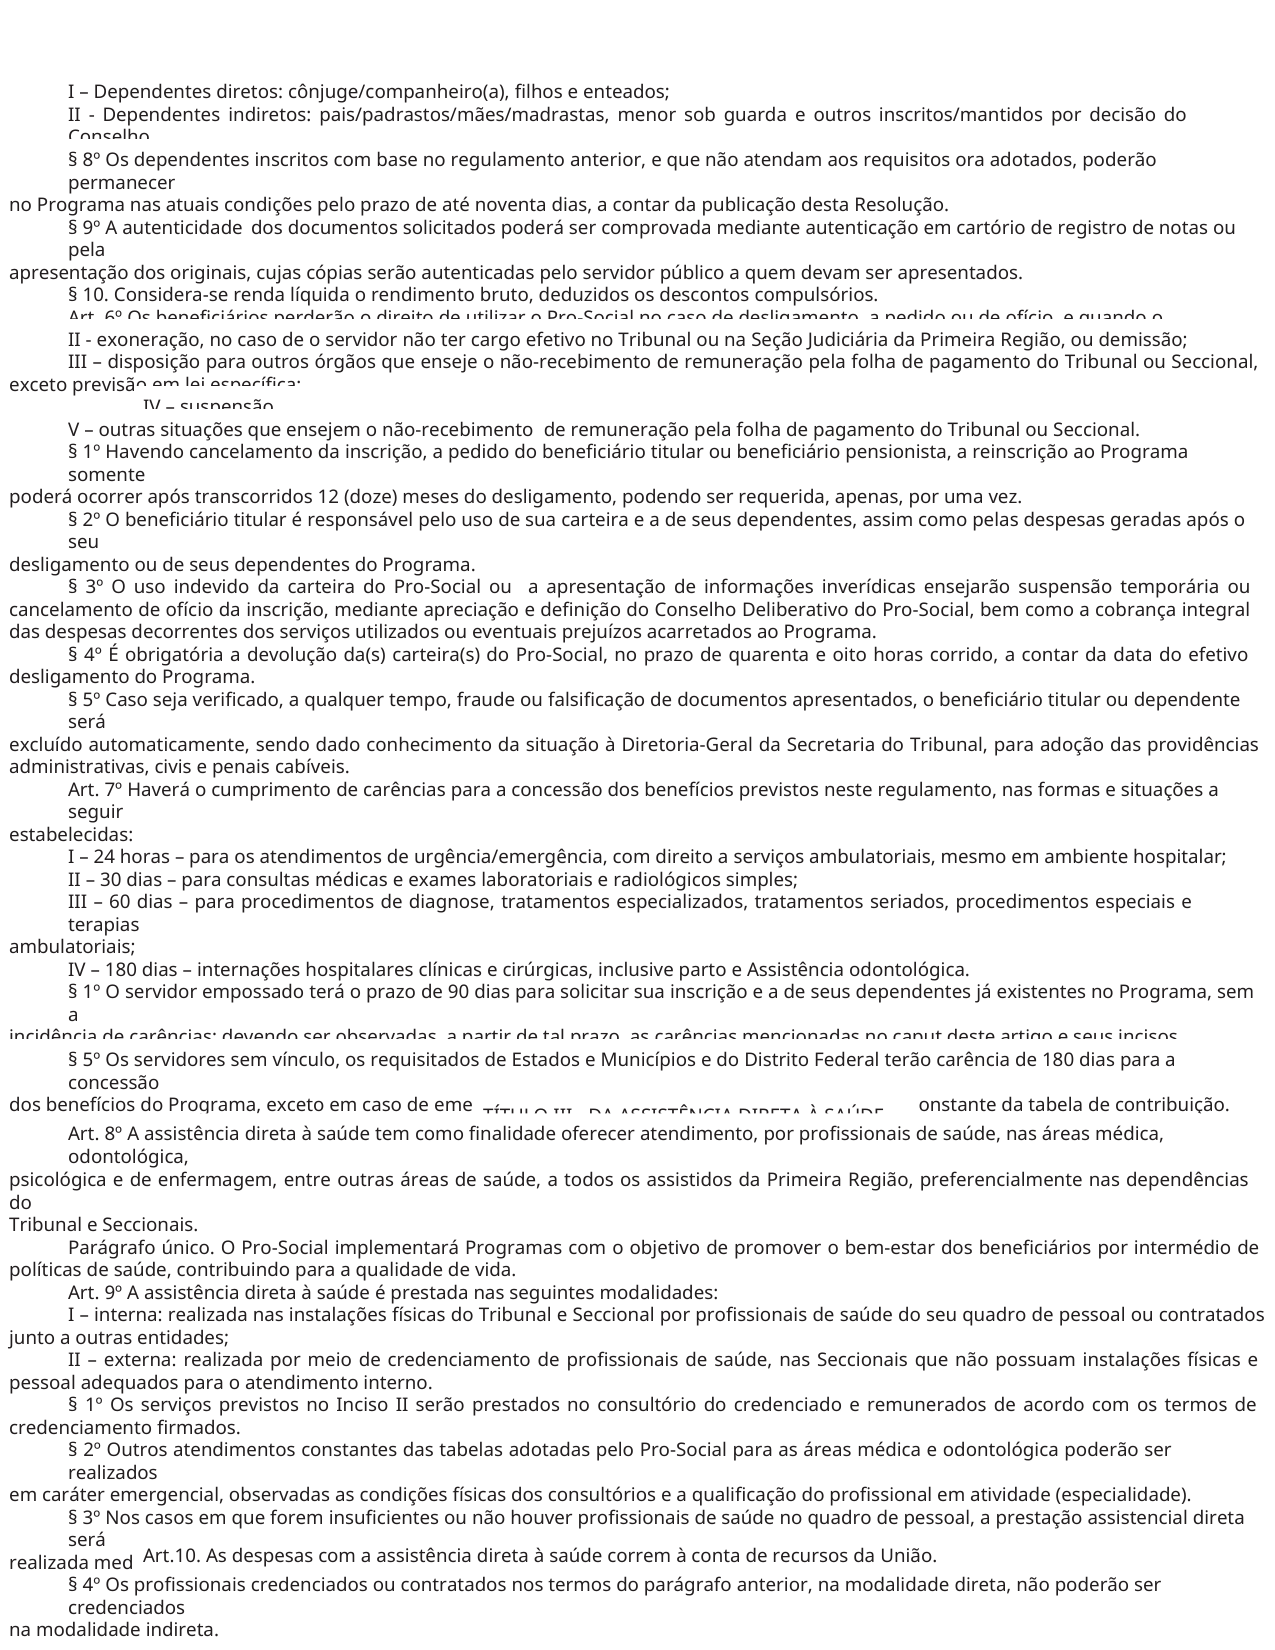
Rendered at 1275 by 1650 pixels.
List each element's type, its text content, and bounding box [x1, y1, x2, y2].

text § 3º Nos casos em que forem insuficientes ou não houver profissionais de saúde no quadro de pessoal, a prestação assistencial direta será [68, 1506, 1266, 1551]
text ambulatoriais; [9, 936, 1266, 958]
text exceto previsão em lei específica; [9, 373, 1266, 396]
text desligamento do Programa. [9, 666, 1266, 688]
text incidência de carências; devendo ser observadas, a partir de tal prazo, as carências mencionadas no caput deste artigo e seus incisos. [9, 1026, 1266, 1039]
text Art. 6º Os beneficiários perderão o direito de utilizar o Pro-Social no caso de desligamento, a pedido ou de ofício, e quando o beneficiário [68, 306, 1266, 319]
text Parágrafo único. O Pro-Social implementará Programas com o objetivo de promover o bem-estar dos beneficiários por intermédio de [68, 1236, 1266, 1259]
text § 4º Os profissionais credenciados ou contratados nos termos do parágrafo anterior, na modalidade direta, não poderão ser credenciados [68, 1574, 1266, 1619]
text desligamento ou de seus dependentes do Programa. [9, 553, 1266, 576]
text II - Dependentes indiretos: pais/padrastos/mães/madrastas, menor sob guarda e outros inscritos/mantidos por decisão do Conselho [68, 103, 1266, 139]
text § 1º O servidor empossado terá o prazo de 90 dias para solicitar sua inscrição e a de seus dependentes já existentes no Programa, sem a [68, 981, 1266, 1026]
text no Programa nas atuais condições pelo prazo de até noventa dias, a contar da publicação desta Resolução. [9, 194, 1266, 216]
text apresentação dos originais, cujas cópias serão autenticadas pelo servidor público a quem devam ser apresentados. [9, 261, 1266, 284]
text TÍTULO III - DA ASSISTÊNCIA DIRETA À SAÚDE [483, 1104, 909, 1113]
text dos benefícios do Programa, exceto em caso de emergência e deverão contribuir sobre o maior valor constante da tabela de contribuição. [9, 1094, 1266, 1113]
text na modalidade indireta. [9, 1619, 1266, 1641]
text § 3º O uso indevido da carteira do Pro-Social ou a apresentação de informações inverídicas ensejarão suspensão temporária ou [68, 576, 1266, 598]
text estabelecidas: [9, 823, 1266, 846]
text I – interna: realizada nas instalações físicas do Tribunal e Seccional por profissionais de saúde do seu quadro de pessoal ou contratados [68, 1304, 1266, 1326]
text III – disposição para outros órgãos que enseje o não-recebimento de remuneração pela folha de pagamento do Tribunal ou Seccional, [68, 351, 1266, 373]
text III – 60 dias – para procedimentos de diagnose, tratamentos especializados, tratamentos seriados, procedimentos especiais e terapias [68, 891, 1266, 936]
text em caráter emergencial, observadas as condições físicas dos consultórios e a qualificação do profissional em atividade (especialidade). [9, 1484, 1266, 1506]
text I – 24 horas – para os atendimentos de urgência/emergência, com direito a serviços ambulatoriais, mesmo em ambiente hospitalar; [68, 846, 1266, 868]
text § 9º A autenticidade dos documentos solicitados poderá ser comprovada mediante autenticação em cartório de registro de notas ou pela [68, 216, 1266, 261]
text § 4º É obrigatória a devolução da(s) carteira(s) do Pro-Social, no prazo de quarenta e oito horas corrido, a contar da data do efetivo [68, 643, 1266, 666]
text Art. 7º Haverá o cumprimento de carências para a concessão dos benefícios previstos neste regulamento, nas formas e situações a seguir [68, 778, 1266, 823]
text II – externa: realizada por meio de credenciamento de profissionais de saúde, nas Seccionais que não possuam instalações físicas e [68, 1349, 1266, 1371]
text § 10. Considera-se renda líquida o rendimento bruto, deduzidos os descontos compulsórios. [68, 284, 1266, 306]
text excluído automaticamente, sendo dado conhecimento da situação à Diretoria-Geral da Secretaria do Tribunal, para adoção das providências [9, 733, 1266, 756]
text Tribunal e Seccionais. [9, 1214, 1266, 1236]
text Art. 8º A assistência direta à saúde tem como finalidade oferecer atendimento, por profissionais de saúde, nas áreas médica, odontológica, [68, 1122, 1266, 1169]
text administrativas, civis e penais cabíveis. [9, 756, 1266, 778]
text credenciamento firmados. [9, 1416, 1266, 1439]
text § 2º Outros atendimentos constantes das tabelas adotadas pelo Pro-Social para as áreas médica e odontológica poderão ser realizados [68, 1439, 1266, 1484]
text cancelamento de ofício da inscrição, mediante apreciação e definição do Conselho Deliberativo do Pro-Social, bem como a cobrança integral [9, 598, 1266, 621]
text realizada mediante credenciamento ou contratação. [950, 1551, 1266, 1574]
text poderá ocorrer após transcorridos 12 (doze) meses do desligamento, podendo ser requerida, apenas, por uma vez. [9, 486, 1266, 508]
text IV – 180 dias – internações hospitalares clínicas e cirúrgicas, inclusive parto e Assistência odontológica. [68, 958, 1266, 981]
text pessoal adequados para o atendimento interno. [9, 1371, 1266, 1394]
text V – outras situações que ensejem o não-recebimento de remuneração pela folha de pagamento do Tribunal ou Seccional. [68, 417, 1266, 441]
text § 8º Os dependentes inscritos com base no regulamento anterior, e que não atendam aos requisitos ora adotados, poderão permanecer [68, 147, 1266, 194]
text políticas de saúde, contribuindo para a qualidade de vida. [9, 1259, 1266, 1281]
text II - exoneração, no caso de o servidor não ter cargo efetivo no Tribunal ou na Seção Judiciária da Primeira Região, ou demissão; [68, 327, 1266, 351]
text realizada mediante credenciamento ou contratação. [9, 1551, 134, 1574]
text § 1º Havendo cancelamento da inscrição, a pedido do beneficiário titular ou beneficiário pensionista, a reinscrição ao Programa somente [68, 441, 1266, 486]
text § 1º Os serviços previstos no Inciso II serão prestados no consultório do credenciado e remunerados de acordo com os termos de [68, 1394, 1266, 1416]
text das despesas decorrentes dos serviços utilizados ou eventuais prejuízos acarretados ao Programa. [9, 621, 1266, 643]
text I – Dependentes diretos: cônjuge/companheiro(a), filhos e enteados; [68, 80, 1266, 103]
text § 5º Os servidores sem vínculo, os requisitados de Estados e Municípios e do Distrito Federal terão carência de 180 dias para a concessão [68, 1047, 1266, 1094]
text Art. 9º A assistência direta à saúde é prestada nas seguintes modalidades: [68, 1281, 1266, 1304]
text Art.10. As despesas com a assistência direta à saúde correm à conta de recursos da União. [143, 1544, 941, 1567]
text II – 30 dias – para consultas médicas e exames laboratoriais e radiológicos simples; [68, 868, 1266, 891]
text § 5º Caso seja verificado, a qualquer tempo, fraude ou falsificação de documentos apresentados, o beneficiário titular ou dependente será [68, 688, 1266, 733]
text junto a outras entidades; [9, 1326, 1266, 1349]
text psicológica e de enfermagem, entre outras áreas de saúde, a todos os assistidos da Primeira Região, preferencialmente nas dependências do [9, 1169, 1266, 1214]
text § 2º O beneficiário titular é responsável pelo uso de sua carteira e a de seus dependentes, assim como pelas despesas geradas após o seu [68, 508, 1266, 553]
text IV – suspensão temporária; [143, 395, 371, 409]
